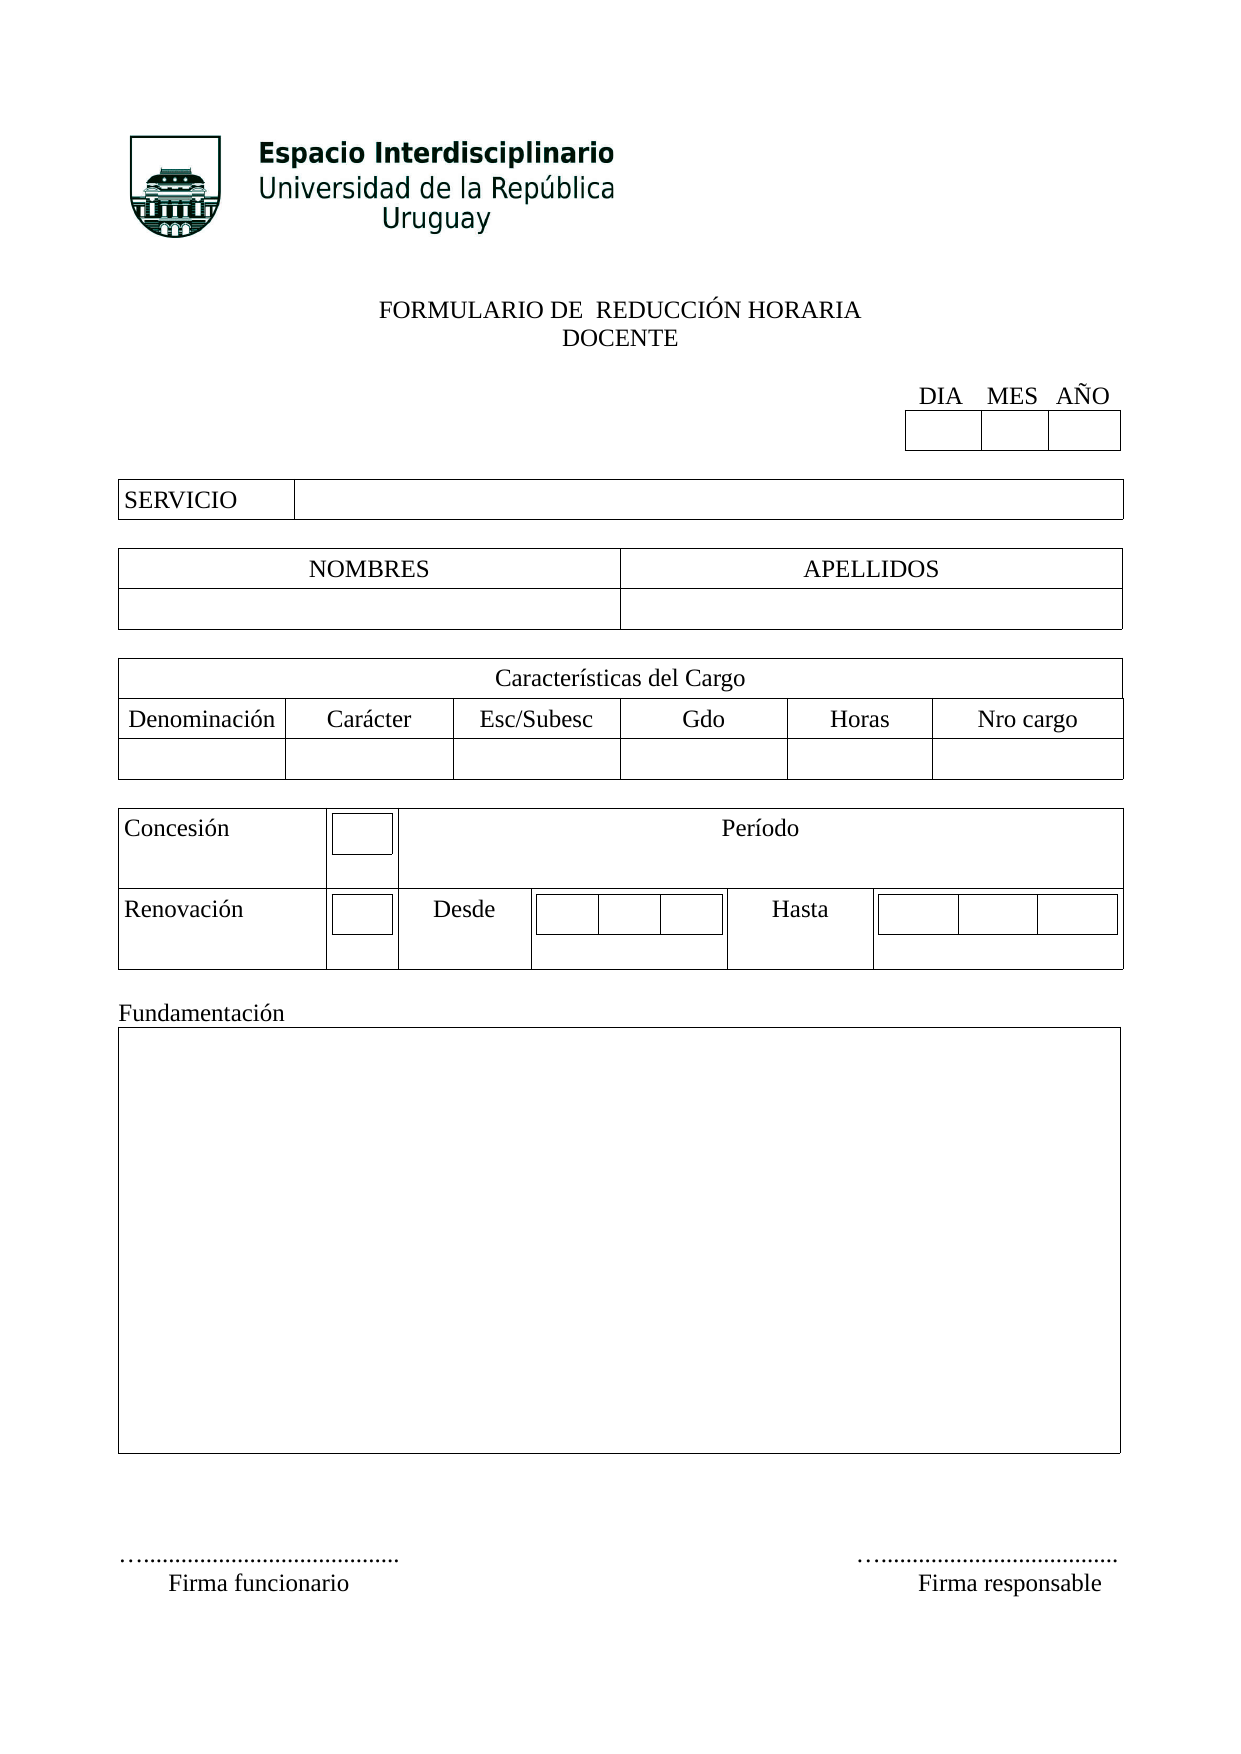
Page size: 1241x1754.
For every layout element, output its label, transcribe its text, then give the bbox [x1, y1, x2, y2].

text Fundamentación [118, 998, 1122, 1027]
table_header Renovación [119, 889, 326, 969]
table_header Período [399, 809, 1123, 888]
table_header NOMBRES [119, 549, 620, 588]
table_header [333, 814, 392, 853]
table_header [959, 895, 1037, 934]
table_header [295, 480, 1123, 519]
table_header Características del Cargo [119, 659, 1122, 698]
table_header [879, 895, 958, 934]
table_header [982, 411, 1048, 450]
table_header Concesión [119, 809, 326, 888]
table_header APELLIDOS [621, 549, 1122, 588]
table_cell [119, 739, 285, 778]
text Firma funcionario Firma responsable [118, 1568, 1122, 1597]
table_header [599, 895, 660, 934]
table_header [327, 889, 398, 969]
table_cell [119, 589, 620, 629]
table_header Esc/Subesc [454, 699, 620, 738]
table_header [661, 895, 722, 934]
table_header Denominación [119, 699, 285, 738]
table_cell [286, 739, 453, 778]
table_header SERVICIO [119, 480, 294, 519]
table_header [537, 895, 598, 934]
text FORMULARIO DE REDUCCIÓN HORARIA [118, 295, 1122, 323]
table_cell [454, 739, 620, 778]
table_header Horas [788, 699, 932, 738]
text DOCENTE [118, 323, 1122, 352]
table_cell [621, 739, 787, 778]
table_header Gdo [621, 699, 787, 738]
table_header [906, 411, 981, 450]
table_header [327, 809, 398, 888]
table_header [1049, 411, 1120, 450]
table_cell [621, 589, 1122, 629]
text DIA MES AÑO [118, 381, 1122, 410]
table_header Desde [399, 889, 531, 969]
table_header [333, 895, 392, 934]
text …......................................... …...................................... [118, 1539, 1122, 1568]
table_header Hasta [728, 889, 873, 969]
table_header [532, 889, 727, 969]
table_header [119, 1028, 1120, 1453]
table_header [874, 889, 1123, 969]
table_header Carácter [286, 699, 453, 738]
table_header [1038, 895, 1117, 934]
table_cell [788, 739, 932, 778]
table_cell [933, 739, 1123, 778]
table_header Nro cargo [933, 699, 1123, 738]
